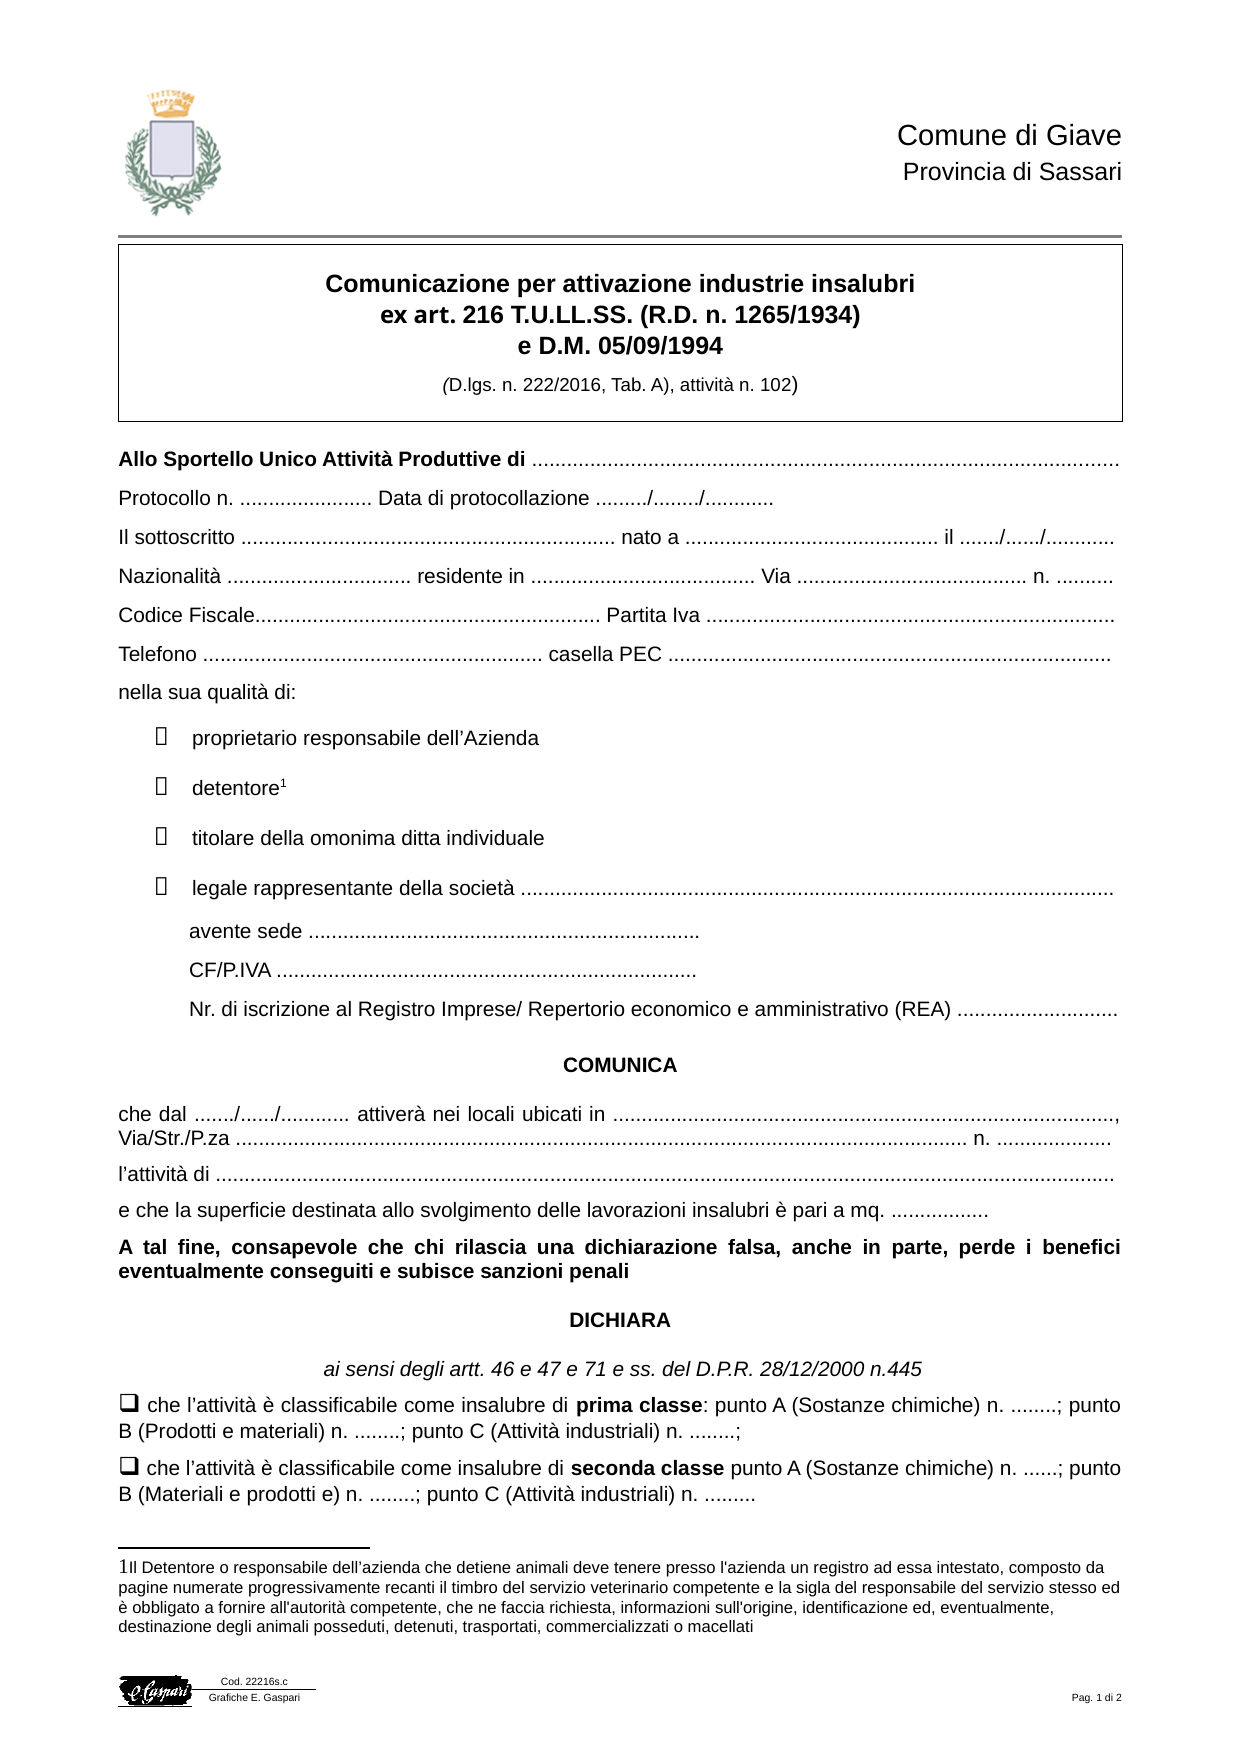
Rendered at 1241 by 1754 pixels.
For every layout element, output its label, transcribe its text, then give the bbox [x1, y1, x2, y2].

text Il sottoscritto ................................................................. nato a ............................................ il ......./....../............ [118, 525, 1122, 549]
text  legale rappresentante della società ....................................................................................................... [153, 869, 1122, 903]
text DICHIARA [118, 1308, 1122, 1332]
text  titolare della omonima ditta individuale [153, 819, 1122, 853]
text Codice Fiscale............................................................ Partita Iva ....................................................................... [118, 602, 1122, 626]
text  detentore [153, 769, 1122, 803]
text avente sede .................................................................... [189, 919, 1122, 943]
text  che l’attività è classificabile come insalubre di prima classe: punto A (Sostanze chimiche) n. ........; punto B (Prodotti e materiali) n. ........; punto C (Attività industriali) n. ........; [118, 1393, 1122, 1443]
text Telefono ........................................................... casella PEC ............................................................................. [118, 641, 1122, 665]
text nella sua qualità di: [118, 680, 1122, 704]
text Provincia di Sassari [118, 157, 1122, 185]
text Il Detentore o responsabile dell’azienda che detiene animali deve tenere presso l'azienda un registro ad essa intestato, composto da pagine numerate progressivamente recanti il timbro del servizio veterinario competente e la sigla del responsabile del servizio stesso ed è obbligato a fornire all'autorità competente, che ne faccia richiesta, informazioni sull'origine, identificazione ed, eventualmente, destinazione degli animali posseduti, detenuti, trasportati, commercializzati o macellati [118, 1554, 1122, 1636]
picture [118, 1674, 192, 1706]
text Allo Sportello Unico Attività Produttive di [118, 447, 1122, 471]
text  proprietario responsabile dell’Azienda [153, 719, 1122, 753]
text Protocollo n. ....................... Data di protocollazione ........./......../............ [118, 486, 1122, 510]
text Comune di Giave [118, 118, 1122, 152]
text e che la superficie destinata allo svolgimento delle lavorazioni insalubri è pari a mq. ................. [118, 1198, 1122, 1222]
text Nr. di iscrizione al Registro Imprese/ Repertorio economico e amministrativo (REA) ............................ [189, 996, 1122, 1020]
text COMUNICA [118, 1052, 1122, 1076]
picture [122, 87, 224, 118]
text  che l’attività è classificabile come insalubre di seconda classe punto A (Sostanze chimiche) n. ......; punto B (Materiali e prodotti e) n. ........; punto C (Attività industriali) n. ......... [118, 1456, 1122, 1506]
picture [122, 152, 224, 157]
table_header Comunicazione per attivazione industrie insalubri ex art. 216 T.U.LL.SS. (R.D. n. 1265/1934) e D.M. 05/09/1994 (D.lgs. n. 222/2016, Tab. A), attività n. 102) [119, 245, 1122, 421]
text Nazionalità ................................ residente in ....................................... Via ........................................ n. .......... [118, 564, 1122, 588]
text che dal ......./....../............ attiverà nei locali ubicati in ......................................................................................., Via/Str./P.za ............................................................................................................................... n. .................... [118, 1101, 1122, 1149]
text CF/P.IVA ......................................................................... [189, 957, 1122, 981]
text ai sensi degli artt. 46 e 47 e 71 e ss. del D.P.R. 28/12/2000 n.445 [118, 1357, 1122, 1381]
picture [122, 185, 224, 219]
text l’attività di ............................................................................................................................................................ [118, 1162, 1122, 1186]
text A tal fine, consapevole che chi rilascia una dichiarazione falsa, anche in parte, perde i benefici eventualmente conseguiti e subisce sanzioni penali [118, 1235, 1122, 1283]
